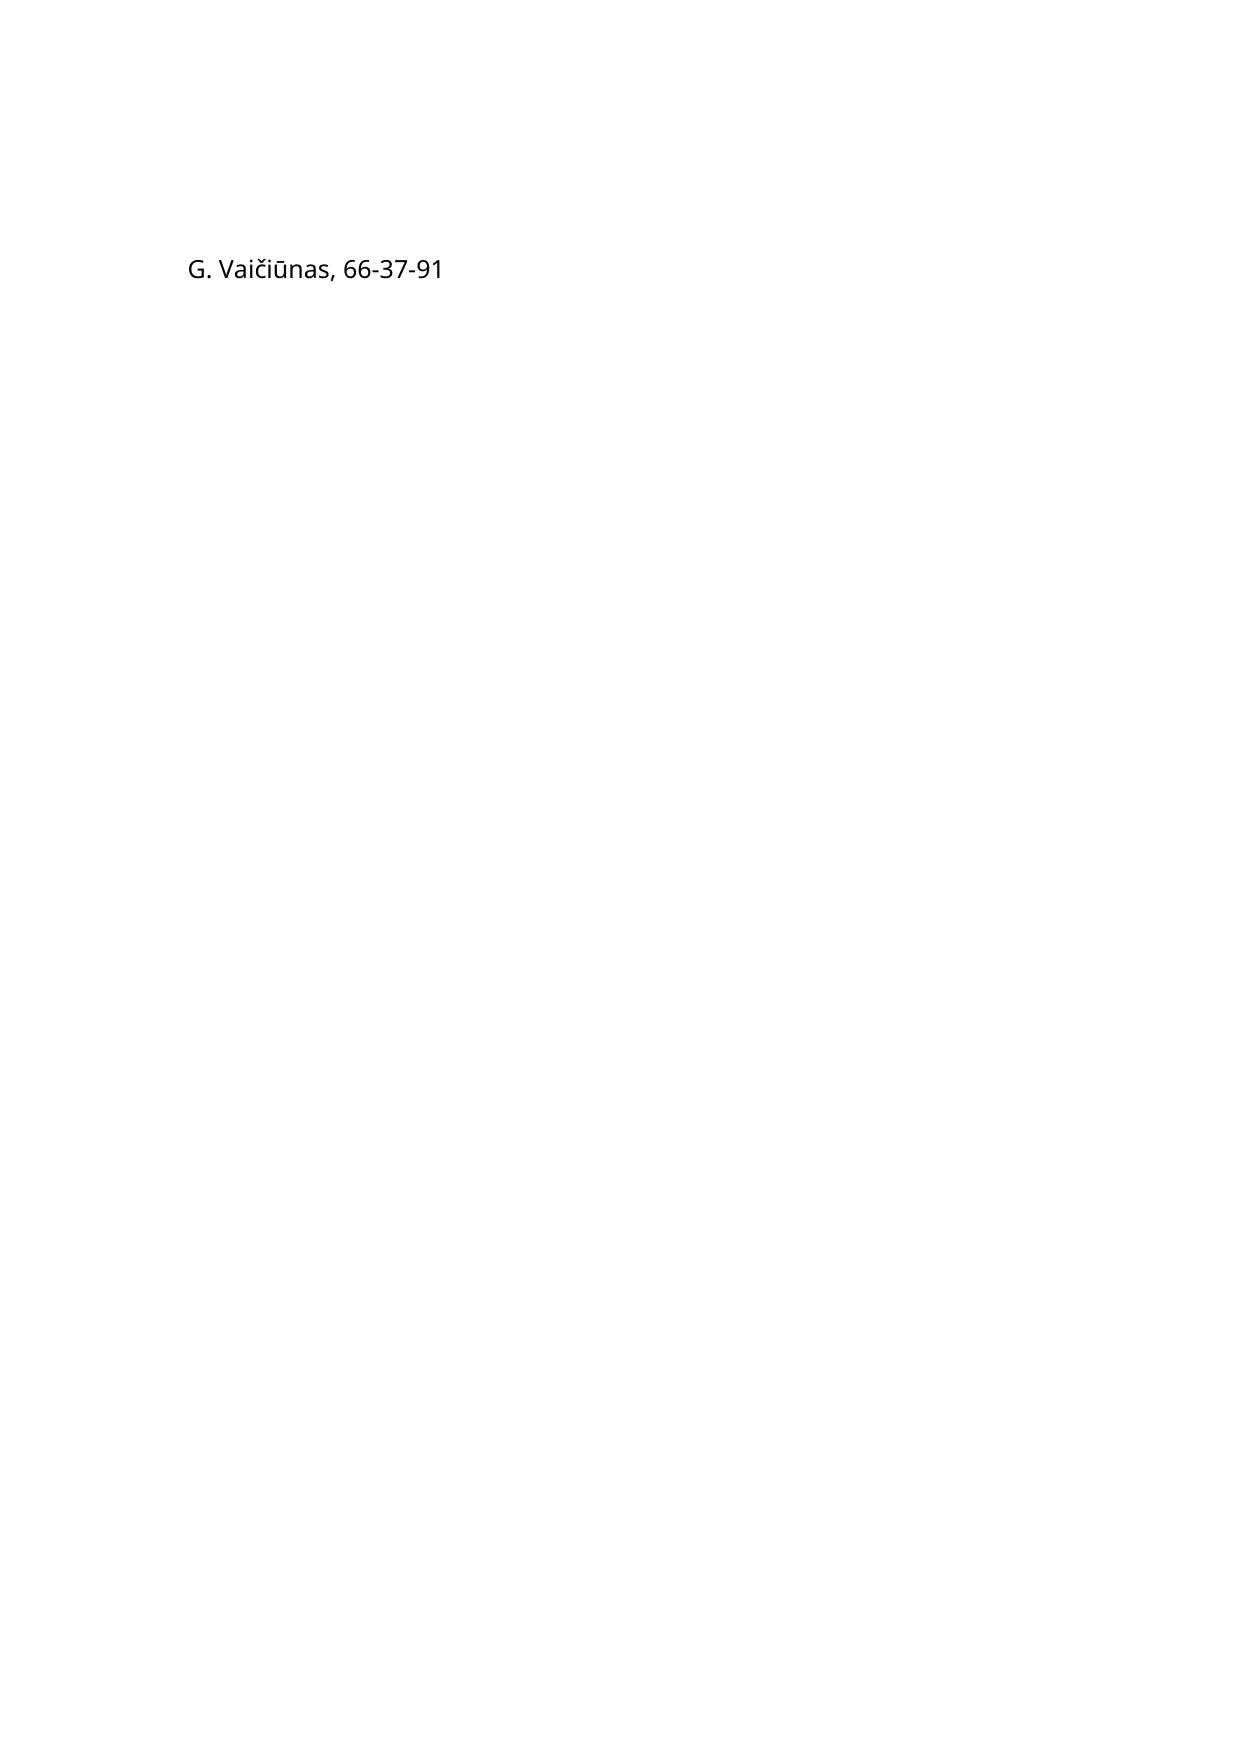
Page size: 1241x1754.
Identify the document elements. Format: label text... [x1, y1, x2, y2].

text G. Vaičiūnas, 66-37-91 [187, 252, 1053, 286]
